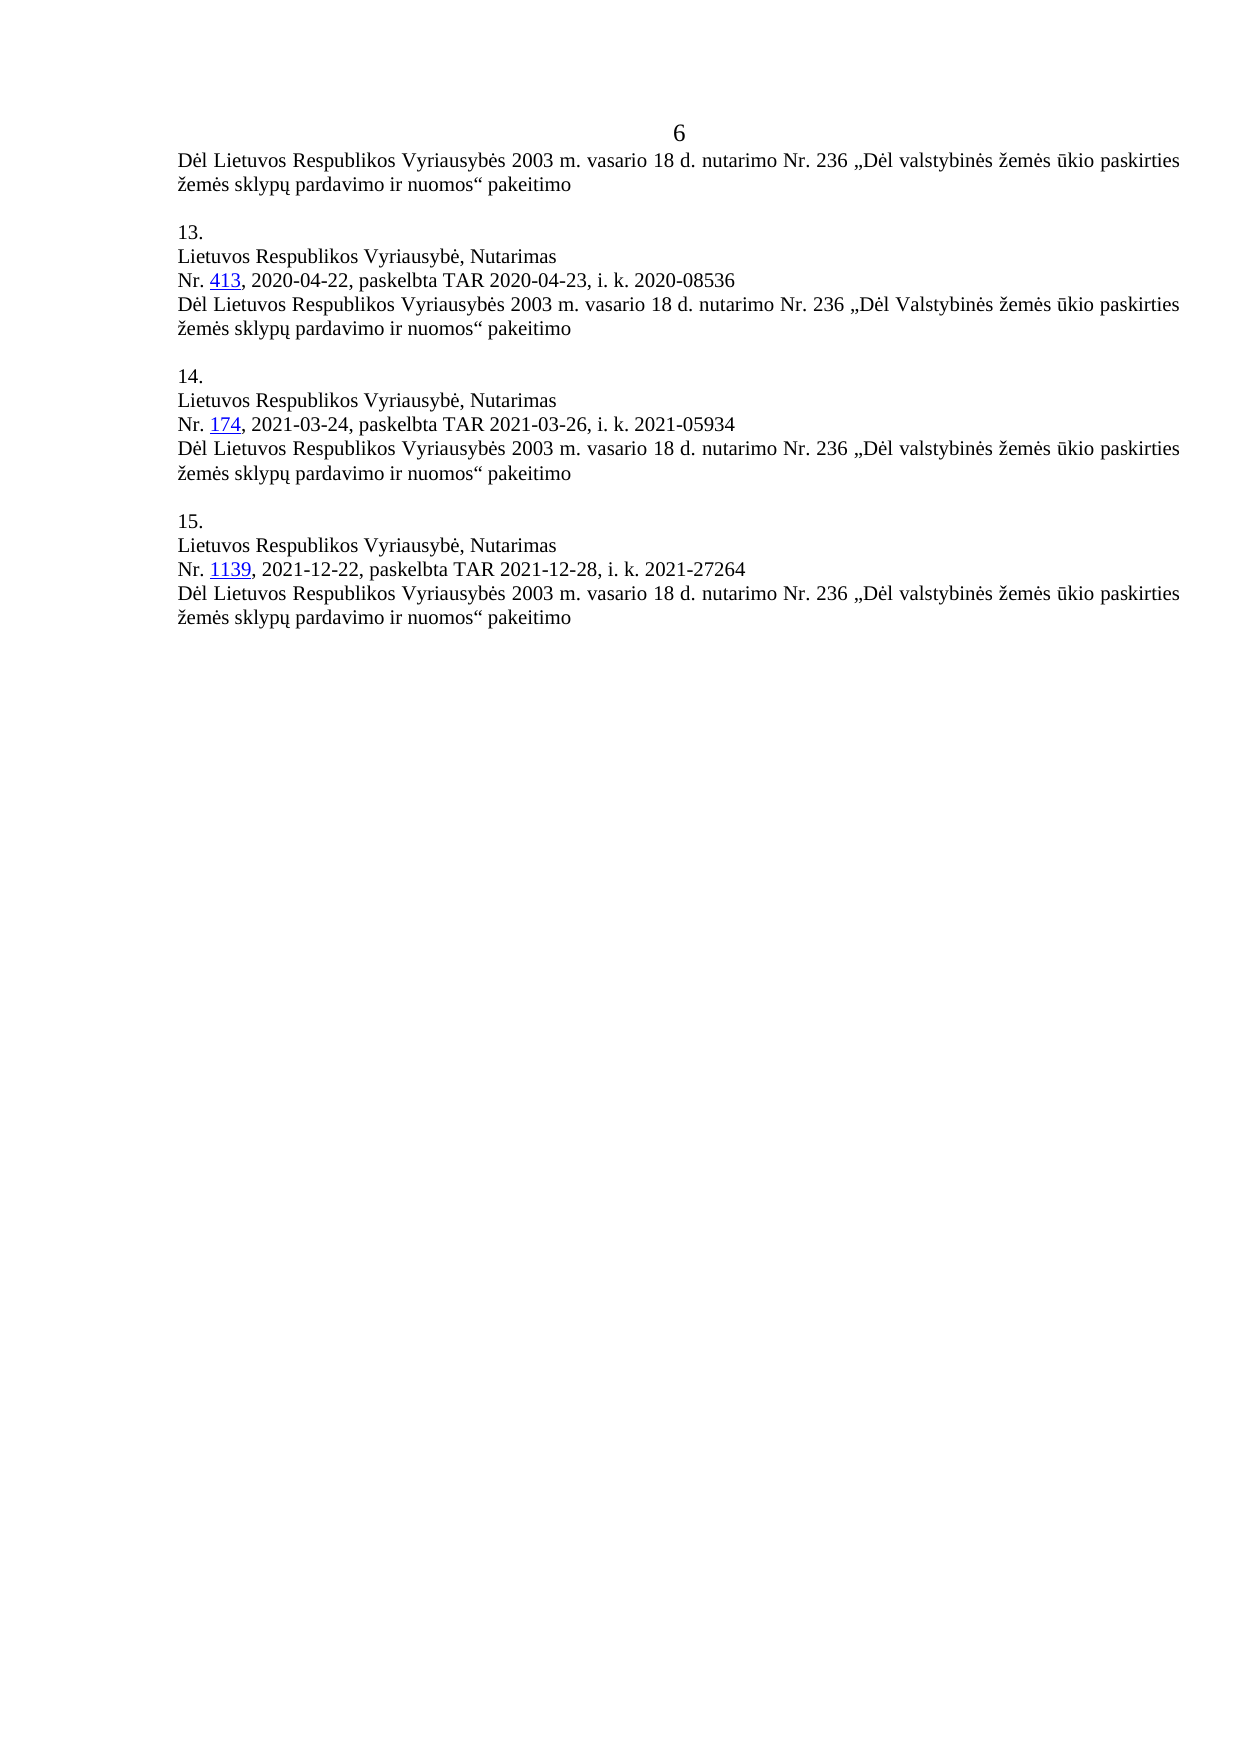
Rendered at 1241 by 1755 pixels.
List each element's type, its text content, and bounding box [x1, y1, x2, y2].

text Lietuvos Respublikos Vyriausybė, Nutarimas [177, 533, 1181, 557]
text Lietuvos Respublikos Vyriausybė, Nutarimas [177, 244, 1181, 268]
text 13. [177, 220, 1181, 244]
text Nr. 1139, 2021-12-22, paskelbta TAR 2021-12-28, i. k. 2021-27264 [177, 557, 1181, 581]
text Lietuvos Respublikos Vyriausybė, Nutarimas [177, 388, 1181, 412]
text Dėl Lietuvos Respublikos Vyriausybės 2003 m. vasario 18 d. nutarimo Nr. 236 „Dėl Valstybinės žemės ūkio paskirties žemės sklypų pardavimo ir nuomos“ pakeitimo [177, 292, 1181, 340]
text 15. [177, 508, 1181, 533]
text Dėl Lietuvos Respublikos Vyriausybės 2003 m. vasario 18 d. nutarimo Nr. 236 „Dėl valstybinės žemės ūkio paskirties žemės sklypų pardavimo ir nuomos“ pakeitimo [177, 436, 1181, 484]
text Dėl Lietuvos Respublikos Vyriausybės 2003 m. vasario 18 d. nutarimo Nr. 236 „Dėl valstybinės žemės ūkio paskirties žemės sklypų pardavimo ir nuomos“ pakeitimo [177, 581, 1181, 629]
text Nr. 174, 2021-03-24, paskelbta TAR 2021-03-26, i. k. 2021-05934 [177, 412, 1181, 436]
text Nr. 413, 2020-04-22, paskelbta TAR 2020-04-23, i. k. 2020-08536 [177, 268, 1181, 292]
text 14. [177, 364, 1181, 388]
text Dėl Lietuvos Respublikos Vyriausybės 2003 m. vasario 18 d. nutarimo Nr. 236 „Dėl valstybinės žemės ūkio paskirties žemės sklypų pardavimo ir nuomos“ pakeitimo [177, 148, 1181, 196]
